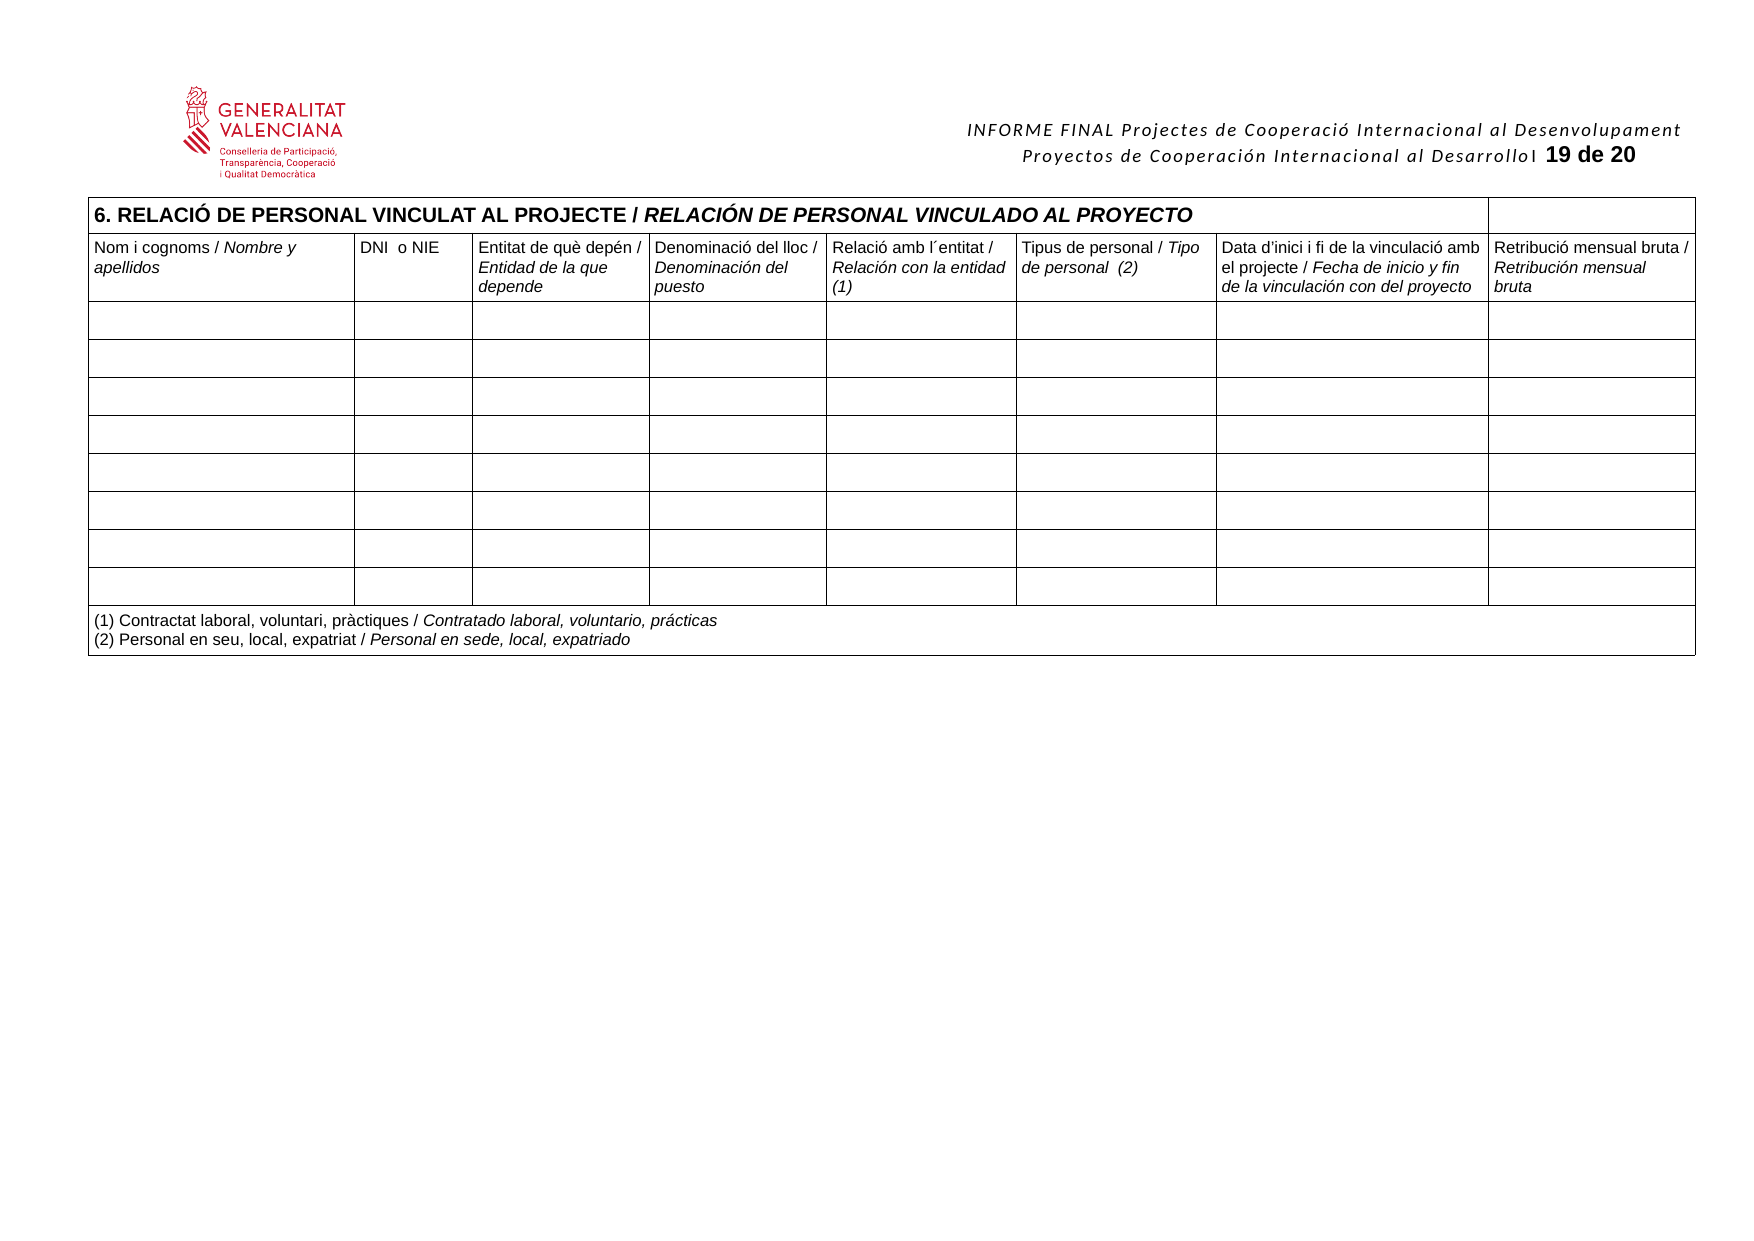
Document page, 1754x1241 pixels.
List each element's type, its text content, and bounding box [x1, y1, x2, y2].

table_cell [1017, 568, 1216, 605]
table_cell [355, 568, 472, 605]
table_cell [473, 416, 649, 453]
table_cell [1217, 568, 1488, 605]
table_cell [473, 378, 649, 415]
table_cell [1489, 340, 1695, 377]
table_cell [355, 530, 472, 567]
table_cell Entitat de què depén / Entidad de la que depende [473, 234, 649, 301]
table_cell Data d’inici i fi de la vinculació amb el projecte / Fecha de inicio y fin de la vinculación con del proyecto [1217, 234, 1488, 301]
table_cell Retribució mensual bruta / Retribución mensual bruta [1489, 234, 1695, 301]
table_cell [1217, 378, 1488, 415]
table_cell [89, 416, 354, 453]
table_cell [1489, 302, 1695, 339]
table_cell [1217, 340, 1488, 377]
table_cell [89, 568, 354, 605]
table_cell [650, 492, 826, 529]
table_cell [89, 378, 354, 415]
table_cell [473, 302, 649, 339]
table_cell [650, 378, 826, 415]
table_cell [1017, 416, 1216, 453]
table_cell [473, 492, 649, 529]
table_cell [1489, 416, 1695, 453]
table_cell [827, 492, 1016, 529]
table_cell [473, 454, 649, 491]
table_cell Denominació del lloc / Denominación del puesto [650, 234, 826, 301]
table_cell [827, 416, 1016, 453]
table_cell [1489, 530, 1695, 567]
table_cell [827, 530, 1016, 567]
table_cell [1217, 492, 1488, 529]
table_cell [650, 454, 826, 491]
table_cell [1217, 530, 1488, 567]
table_cell [355, 454, 472, 491]
table_cell [473, 340, 649, 377]
table_cell [827, 302, 1016, 339]
table_cell [827, 378, 1016, 415]
table_cell [89, 302, 354, 339]
table_cell [1017, 492, 1216, 529]
table_cell [1489, 492, 1695, 529]
table_cell [1489, 568, 1695, 605]
table_cell [89, 530, 354, 567]
table_cell [355, 340, 472, 377]
table_cell [355, 416, 472, 453]
table_header 6. RELACIÓ DE PERSONAL VINCULAT AL PROJECTE / RELACIÓN DE PERSONAL VINCULADO AL PROYECTO [89, 198, 1488, 232]
table_cell [89, 340, 354, 377]
table_cell [650, 568, 826, 605]
table_cell [827, 568, 1016, 605]
table_cell [1017, 454, 1216, 491]
table_cell Nom i cognoms / Nombre y apellidos [89, 234, 354, 301]
table_cell [355, 302, 472, 339]
picture [176, 76, 354, 197]
table_cell [473, 568, 649, 605]
table_cell [650, 530, 826, 567]
table_cell [650, 340, 826, 377]
table_cell DNI o NIE [355, 234, 472, 301]
table_cell [827, 454, 1016, 491]
table_cell Relació amb l´entitat / Relación con la entidad (1) [827, 234, 1016, 301]
table_cell (1) Contractat laboral, voluntari, pràctiques / Contratado laboral, voluntario, prácticas (2) Personal en seu, local, expatriat / Personal en sede, local, expatriado [89, 606, 1695, 655]
table_cell [1017, 378, 1216, 415]
table_cell [1217, 454, 1488, 491]
table_cell [355, 378, 472, 415]
table_cell [1017, 340, 1216, 377]
table_cell [1217, 302, 1488, 339]
table_cell [89, 492, 354, 529]
table_cell [1489, 378, 1695, 415]
table_cell [650, 302, 826, 339]
table_cell [827, 340, 1016, 377]
table_cell [1217, 416, 1488, 453]
table_cell [473, 530, 649, 567]
table_cell Tipus de personal / Tipo de personal (2) [1017, 234, 1216, 301]
table_cell [650, 416, 826, 453]
table_cell [89, 454, 354, 491]
table_cell [355, 492, 472, 529]
table_cell [1489, 454, 1695, 491]
table_header [1489, 198, 1695, 232]
table_cell [1017, 530, 1216, 567]
table_cell [1017, 302, 1216, 339]
